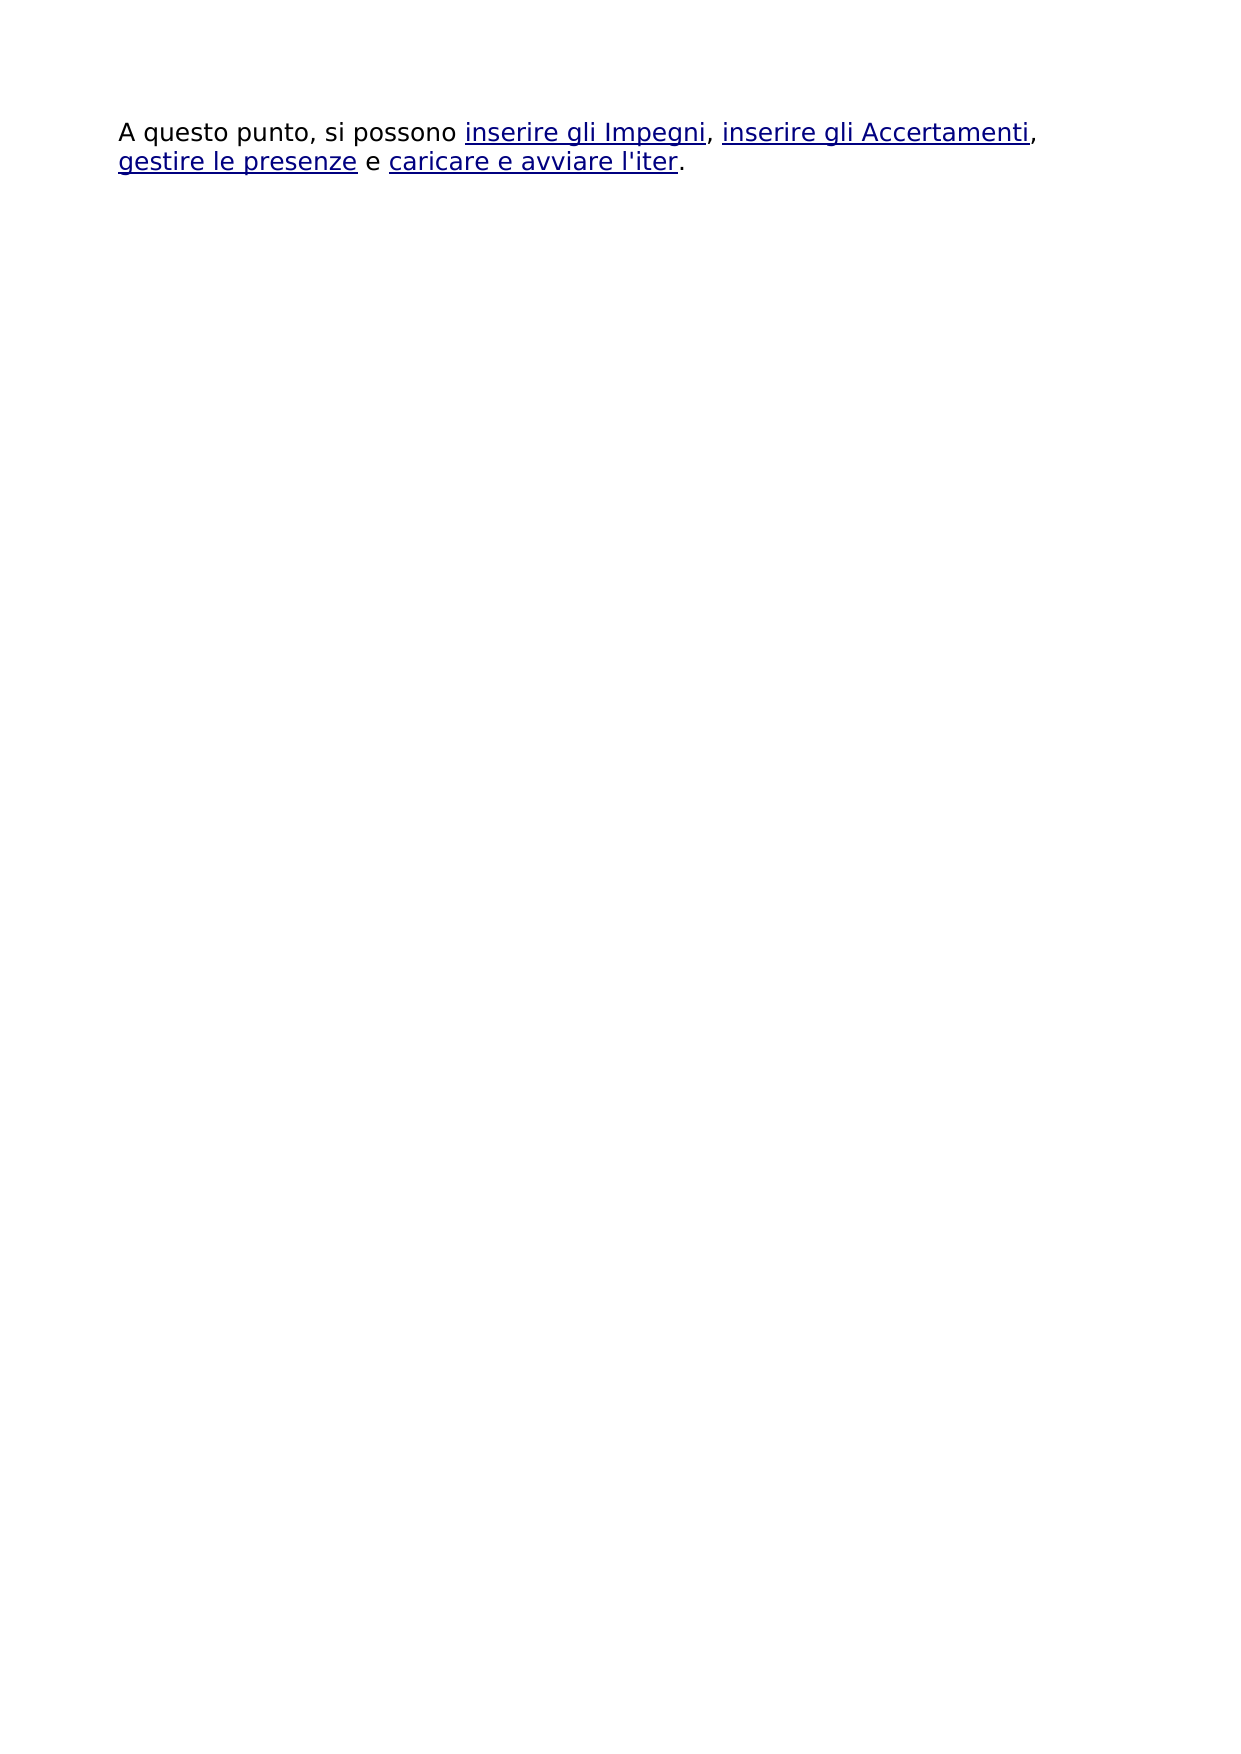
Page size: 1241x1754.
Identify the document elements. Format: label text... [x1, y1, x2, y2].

text A questo punto, si possono inserire gli Impegni, inserire gli Accertamenti, gestire le presenze e caricare e avviare l'iter. [118, 118, 1122, 176]
